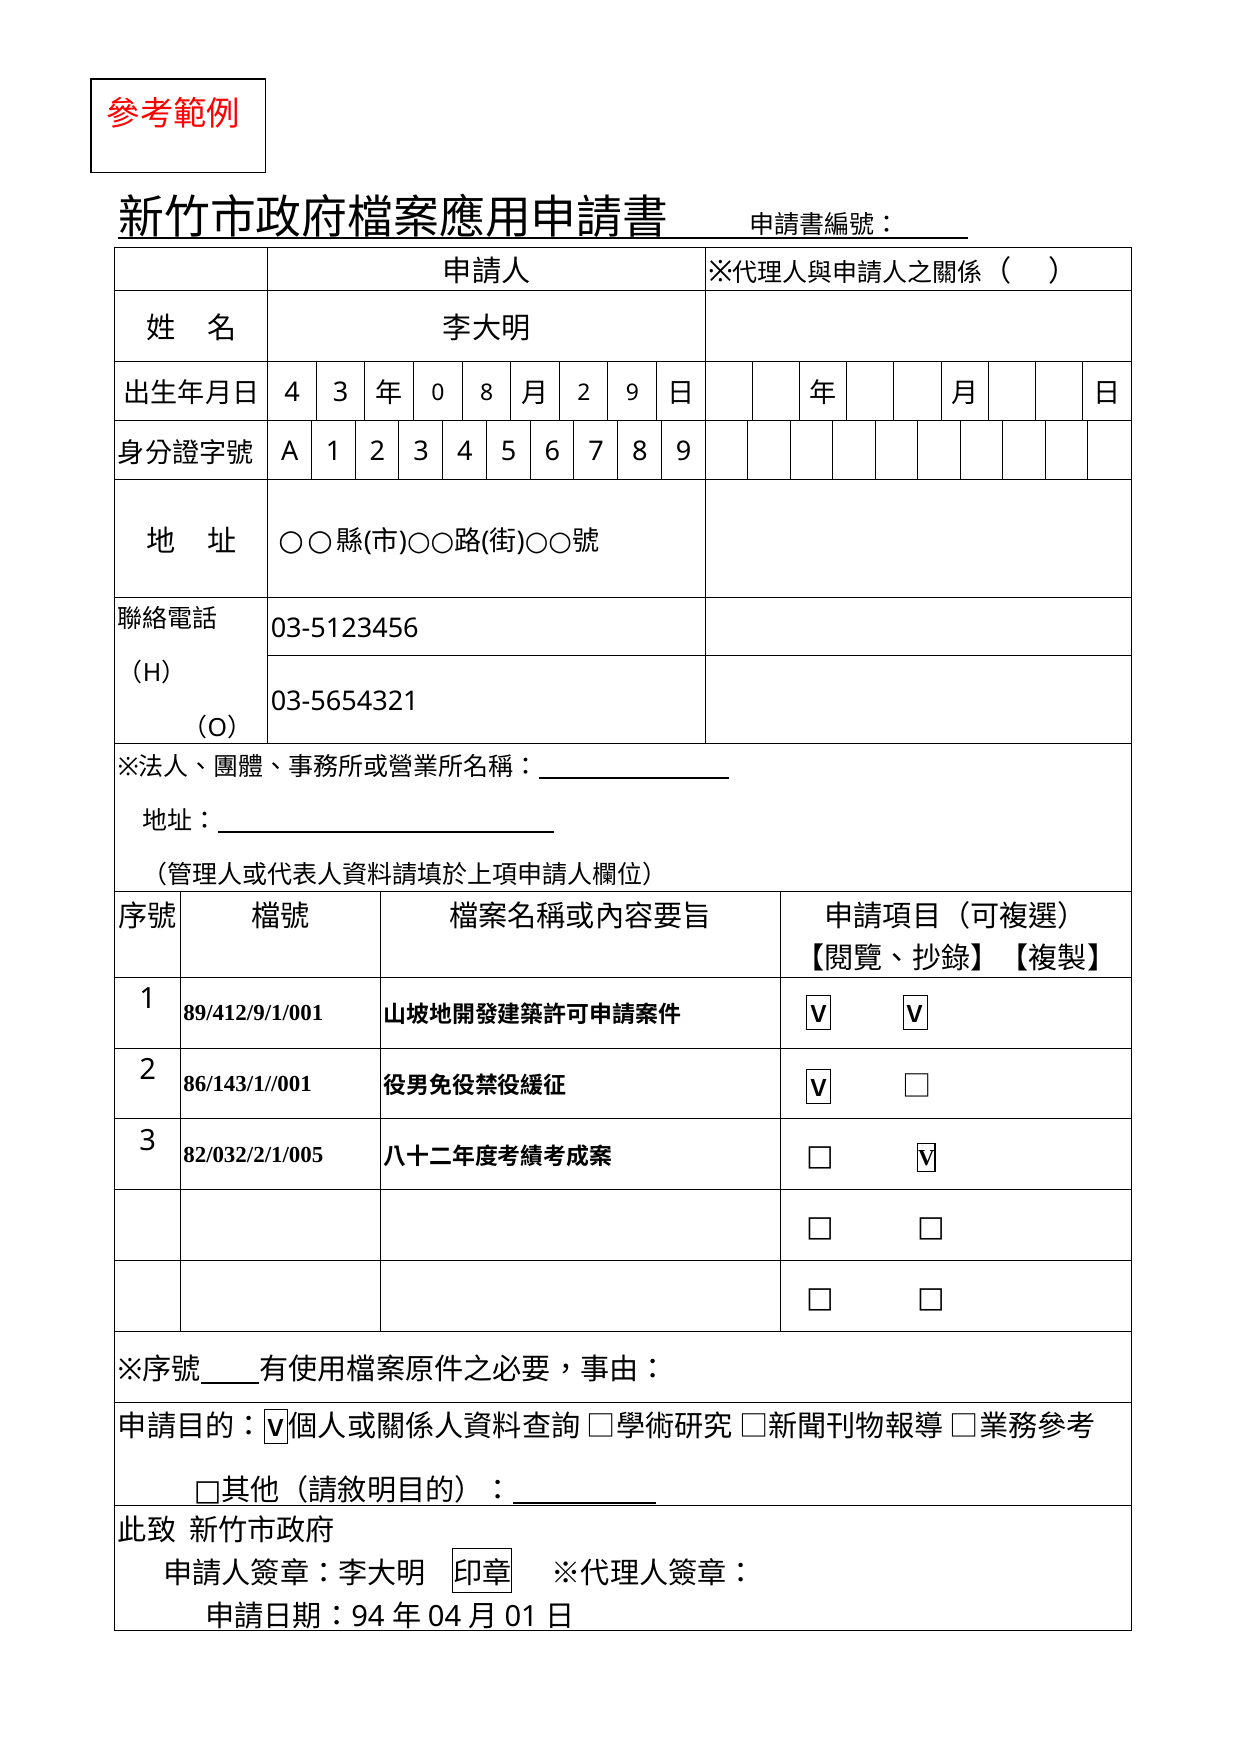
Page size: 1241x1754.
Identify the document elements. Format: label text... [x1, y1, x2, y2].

table_cell 2 [115, 1049, 180, 1118]
table_cell □ V [781, 1119, 1131, 1189]
table_cell 6 [531, 421, 573, 479]
table_cell 聯絡電話（H） （O） [115, 598, 267, 743]
table_cell [833, 421, 875, 479]
text 參考範例 [106, 87, 250, 135]
table_cell 申請目的：Ｖ個人或關係人資料查詢 □學術研究 □新聞刊物報導 □業務參考 □其他（請敘明目的）： [115, 1403, 1131, 1505]
table_cell 2 [560, 362, 607, 420]
table_cell 1 [312, 421, 355, 479]
table_cell 3 [317, 362, 364, 420]
table_cell [706, 656, 1131, 743]
table_cell 4 [268, 362, 316, 420]
table_cell 日 [1083, 362, 1131, 420]
table_cell ※法人、團體、事務所或營業所名稱： 地址： （管理人或代表人資料請填於上項申請人欄位） [115, 744, 1131, 891]
table_cell 9 [608, 362, 656, 420]
table_cell 5 [487, 421, 530, 479]
table_cell [753, 362, 799, 420]
table_cell 序號 [115, 892, 180, 977]
table_cell [961, 421, 1002, 479]
table_cell [181, 1190, 380, 1260]
table_cell 0 [414, 362, 462, 420]
table_cell 3 [399, 421, 442, 479]
table_cell ○○縣(市)○○路(街)○○號 [268, 480, 705, 597]
table_cell 姓 名 [115, 291, 267, 361]
table_cell [1088, 421, 1131, 479]
table_cell [894, 362, 941, 420]
table_cell 月 [942, 362, 988, 420]
table_cell 7 [574, 421, 617, 479]
table_cell [381, 1190, 780, 1260]
table_cell [748, 421, 790, 479]
table_cell 檔案名稱或內容要旨 [381, 892, 780, 977]
table_cell 年 [365, 362, 413, 420]
table_cell □ □ [781, 1190, 1131, 1260]
table_cell [706, 598, 1131, 654]
table_cell 日 [657, 362, 705, 420]
table_cell 李大明 [268, 291, 705, 361]
table_cell 03-5654321 [268, 656, 705, 743]
table_cell 89/412/9/1/001 [181, 978, 380, 1047]
table_cell 八十二年度考績考成案 [381, 1119, 780, 1189]
table_cell 8 [618, 421, 661, 479]
table_header 申請人 [268, 248, 705, 290]
table_header [115, 248, 267, 290]
table_cell 9 [662, 421, 705, 479]
table_cell [847, 362, 893, 420]
table_cell [706, 480, 1131, 597]
table_cell [1036, 362, 1082, 420]
table_cell 月 [511, 362, 559, 420]
table_cell 出生年月日 [115, 362, 267, 420]
table_header ※代理人與申請人之關係（ ） [706, 248, 1131, 290]
table_cell 86/143/1//001 [181, 1049, 380, 1118]
table_cell 身分證字號 [115, 421, 267, 479]
table_cell 檔號 [181, 892, 380, 977]
table_cell [706, 291, 1131, 361]
table_cell [1003, 421, 1045, 479]
table_cell □ □ [781, 1261, 1131, 1331]
table_cell [918, 421, 960, 479]
table_cell 1 [115, 978, 180, 1047]
table_cell [706, 362, 752, 420]
table_cell [181, 1261, 380, 1331]
table_cell [115, 1261, 180, 1331]
table_cell 3 [115, 1119, 180, 1189]
table_cell [989, 362, 1035, 420]
table_cell 地 址 [115, 480, 267, 597]
table_cell ※序號 有使用檔案原件之必要，事由： [115, 1332, 1131, 1402]
table_cell [115, 1190, 180, 1260]
table_cell [706, 421, 747, 479]
table_cell 8 [463, 362, 510, 420]
text 新竹市政府檔案應用申請書 申請書編號： [118, 180, 1122, 247]
table_cell [381, 1261, 780, 1331]
table_cell A [268, 421, 311, 479]
table_cell 82/032/2/1/005 [181, 1119, 380, 1189]
table_cell 2 [356, 421, 398, 479]
table_cell 此致 新竹市政府 申請人簽章：李大明 印章 ※代理人簽章： 申請日期：94 年 04 月 01 日 [115, 1506, 1131, 1630]
table_cell 03-5123456 [268, 598, 705, 654]
table_cell Ｖ □ [781, 1049, 1131, 1118]
table_cell 山坡地開發建築許可申請案件 [381, 978, 780, 1047]
table_cell [791, 421, 832, 479]
table_cell Ｖ Ｖ [781, 978, 1131, 1047]
table_cell 4 [443, 421, 486, 479]
table_cell [876, 421, 917, 479]
table_cell 申請項目（可複選） 【閱覽、抄錄】【複製】 [781, 892, 1131, 977]
table_cell [1046, 421, 1087, 479]
table_cell 年 [800, 362, 846, 420]
table_cell 役男免役禁役緩征 [381, 1049, 780, 1118]
